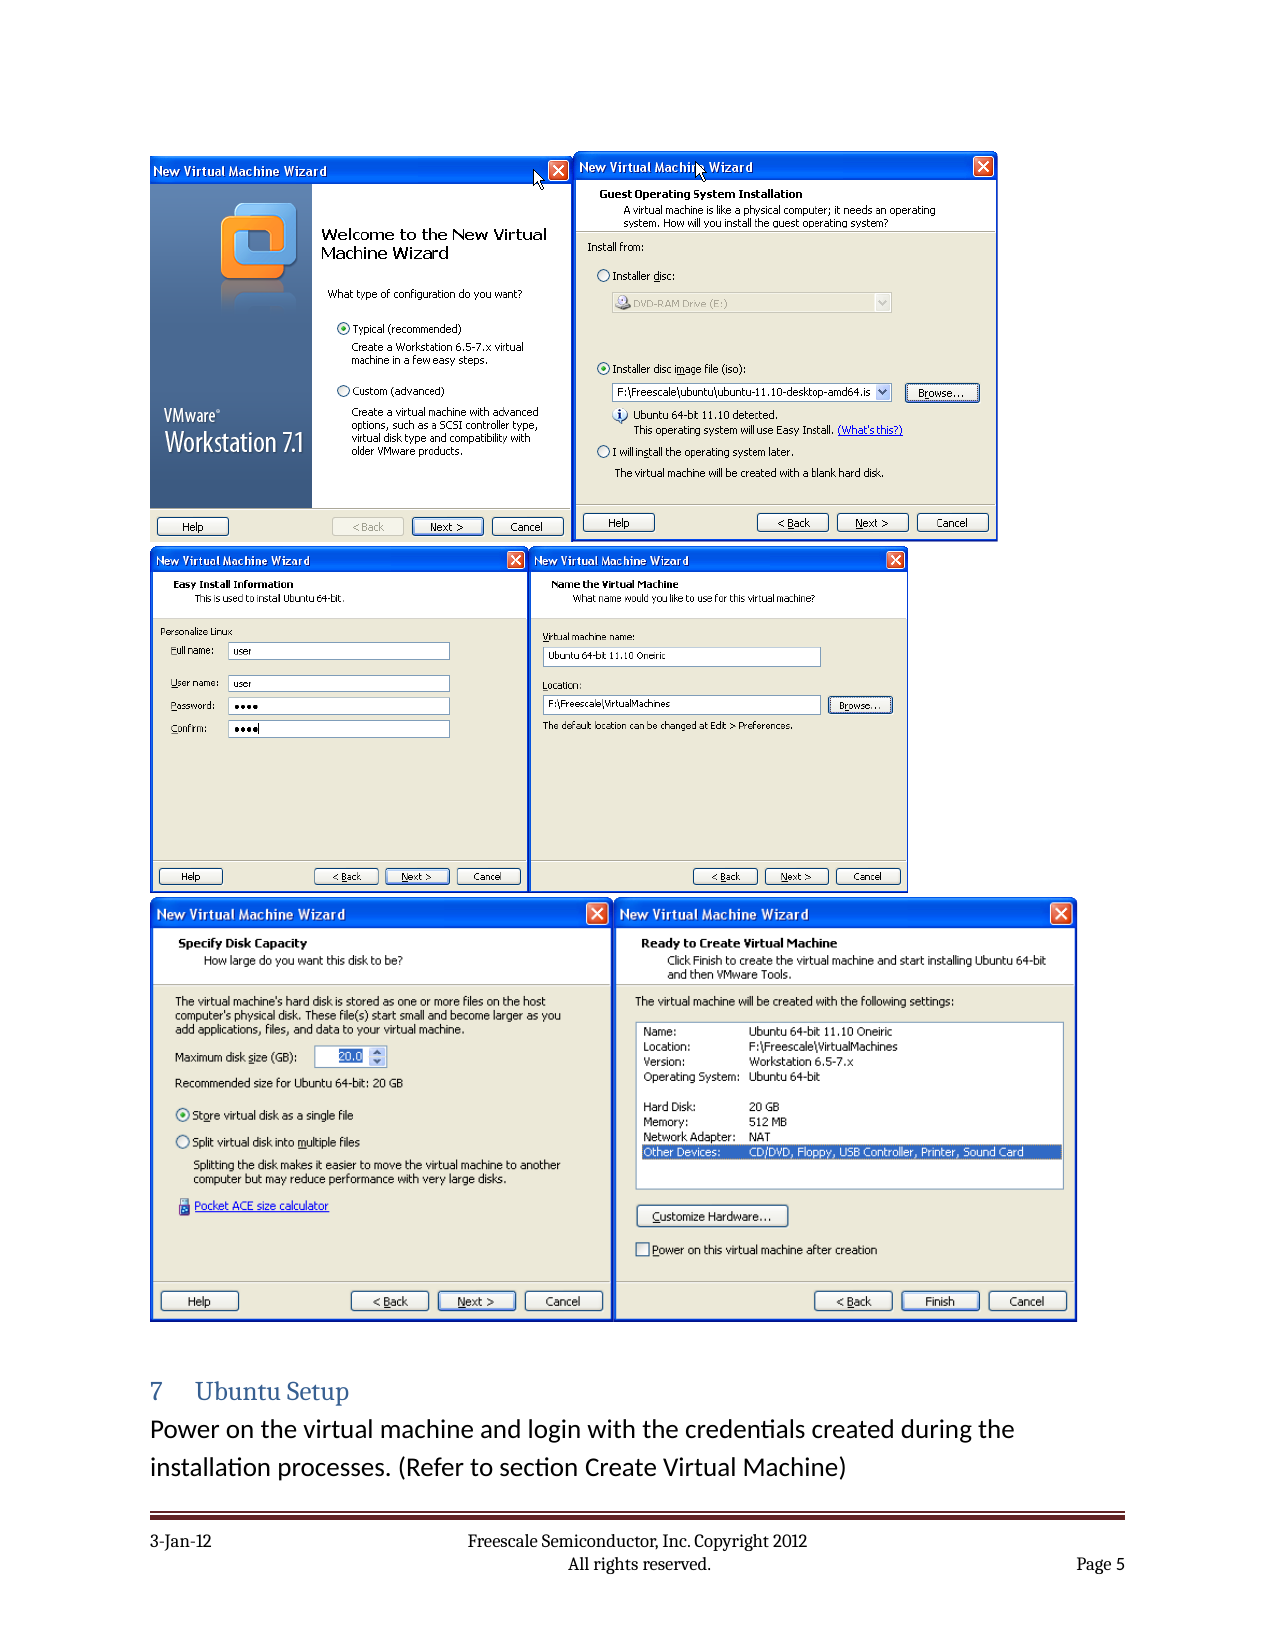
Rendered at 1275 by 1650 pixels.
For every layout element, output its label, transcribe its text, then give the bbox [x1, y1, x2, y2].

subtitle Ubuntu Setup [150, 1376, 1125, 1407]
picture [150, 546, 908, 893]
picture [150, 897, 1078, 1322]
picture [150, 150, 998, 542]
text Power on the virtual machine and login with the credentials created during the installation processes. (Refer to section Create Virtual Machine) [150, 1412, 1125, 1483]
